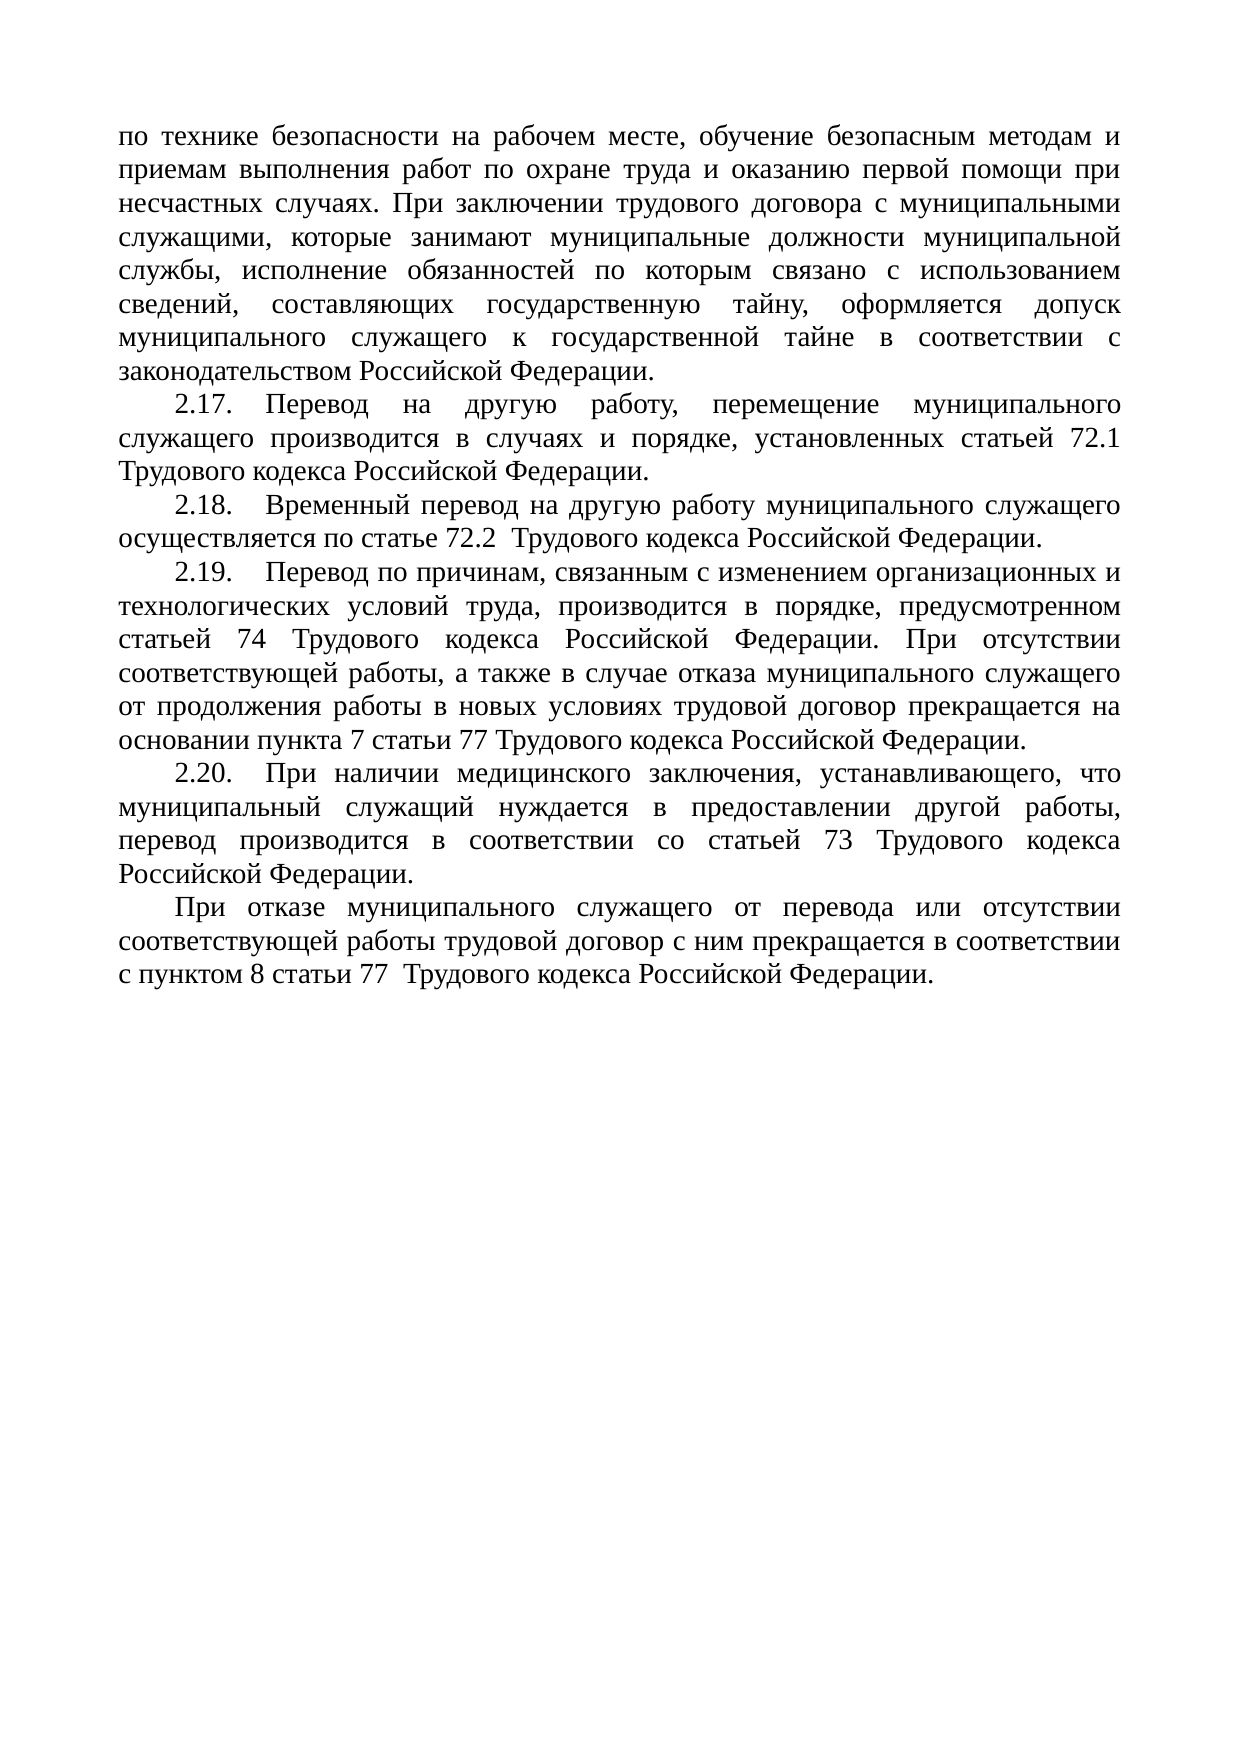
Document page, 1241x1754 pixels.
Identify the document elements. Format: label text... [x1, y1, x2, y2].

list Перевод по причинам, связанным с изменением организационных и технологических условий труда, производится в порядке, предусмотренном статьей 74 Трудового кодекса Российской Федерации. При отсутствии соответствующей работы, а также в случае отказа муниципального служащего от продолжения работы в новых условиях трудовой договор прекращается на основании пункта 7 статьи 77 Трудового кодекса Российской Федерации. [118, 554, 1122, 755]
list При отказе муниципального служащего от перевода или отсутствии соответствующей работы трудовой договор с ним прекращается в соответствии с пунктом 8 статьи 77 Трудового кодекса Российской Федерации. [118, 889, 1122, 990]
list Временный перевод на другую работу муниципального служащего осуществляется по статье 72.2 Трудового кодекса Российской Федерации. [118, 487, 1122, 554]
list по технике безопасности на рабочем месте, обучение безопасным методам и приемам выполнения работ по охране труда и оказанию первой помощи при несчастных случаях. При заключении трудового договора с муниципальными служащими, которые занимают муниципальные должности муниципальной службы, исполнение обязанностей по которым связано с использованием сведений, составляющих государственную тайну, оформляется допуск муниципального служащего к государственной тайне в соответствии с законодательством Российской Федерации. [118, 118, 1122, 386]
list При наличии медицинского заключения, устанавливающего, что муниципальный служащий нуждается в предоставлении другой работы, перевод производится в соответствии со статьей 73 Трудового кодекса Российской Федерации. [118, 755, 1122, 889]
list Перевод на другую работу, перемещение муниципального служащего производится в случаях и порядке, установленных статьей 72.1 Трудового кодекса Российской Федерации. [118, 386, 1122, 487]
